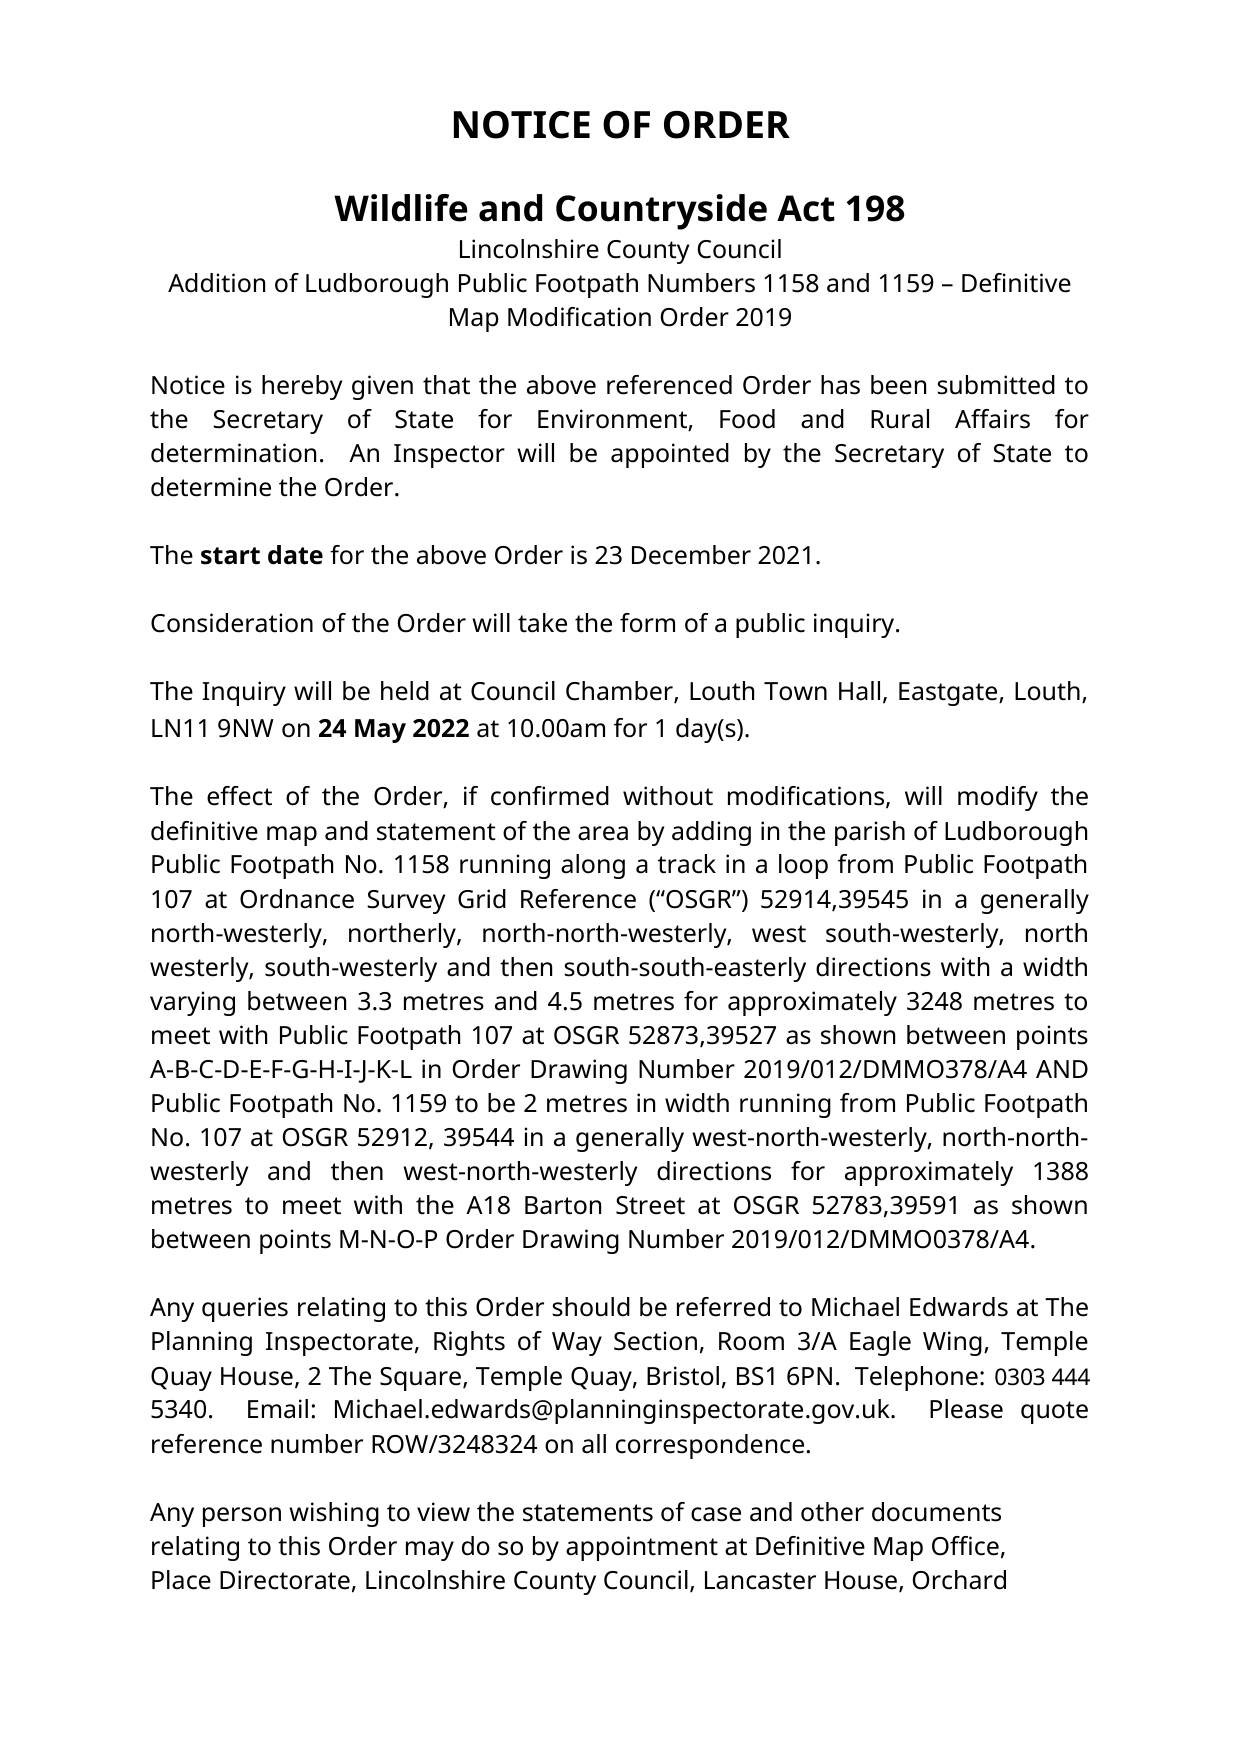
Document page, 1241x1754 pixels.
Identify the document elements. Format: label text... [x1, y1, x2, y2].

text The Inquiry will be held at Council Chamber, Louth Town Hall, Eastgate, Louth, LN11 9NW on 24 May 2022 at 10.00am for 1 day(s). [150, 674, 1090, 745]
text NOTICE OF ORDER [150, 98, 1090, 149]
text The start date for the above Order is 23 December 2021. [150, 538, 1090, 572]
text Place Directorate, Lincolnshire County Council, Lancaster House, Orchard [150, 1562, 1090, 1597]
text Wildlife and Countryside Act 198 [150, 183, 1090, 231]
text Consideration of the Order will take the form of a public inquiry. [150, 606, 1090, 640]
text The effect of the Order, if confirmed without modifications, will modify the definitive map and statement of the area by adding in the parish of Ludborough Public Footpath No. 1158 running along a track in a loop from Public Footpath 107 at Ordnance Survey Grid Reference (“OSGR”) 52914,39545 in a generally north-westerly, northerly, north-north-westerly, west south-westerly, north westerly, south-westerly and then south-south-easterly directions with a width varying between 3.3 metres and 4.5 metres for approximately 3248 metres to meet with Public Footpath 107 at OSGR 52873,39527 as shown between points A-B-C-D-E-F-G-H-I-J-K-L in Order Drawing Number 2019/012/DMMO378/A4 AND Public Footpath No. 1159 to be 2 metres in width running from Public Footpath No. 107 at OSGR 52912, 39544 in a generally west-north-westerly, north-north-westerly and then west-north-westerly directions for approximately 1388 metres to meet with the A18 Barton Street at OSGR 52783,39591 as shown between points M-N-O-P Order Drawing Number 2019/012/DMMO0378/A4. [150, 779, 1090, 1256]
text Lincolnshire County Council [150, 231, 1090, 265]
text relating to this Order may do so by appointment at Definitive Map Office, [150, 1528, 1090, 1562]
text Any queries relating to this Order should be referred to Michael Edwards at The Planning Inspectorate, Rights of Way Section, Room 3/A Eagle Wing, Temple Quay House, 2 The Square, Temple Quay, Bristol, BS1 6PN. Telephone: 0303 444 5340. Email: Michael.edwards@planninginspectorate.gov.uk. Please quote reference number ROW/3248324 on all correspondence. [150, 1290, 1090, 1460]
text Any person wishing to view the statements of case and other documents [150, 1494, 1090, 1528]
text Notice is hereby given that the above referenced Order has been submitted to the Secretary of State for Environment, Food and Rural Affairs for determination. An Inspector will be appointed by the Secretary of State to determine the Order. [150, 367, 1090, 504]
text Addition of Ludborough Public Footpath Numbers 1158 and 1159 – Definitive Map Modification Order 2019 [150, 265, 1090, 333]
